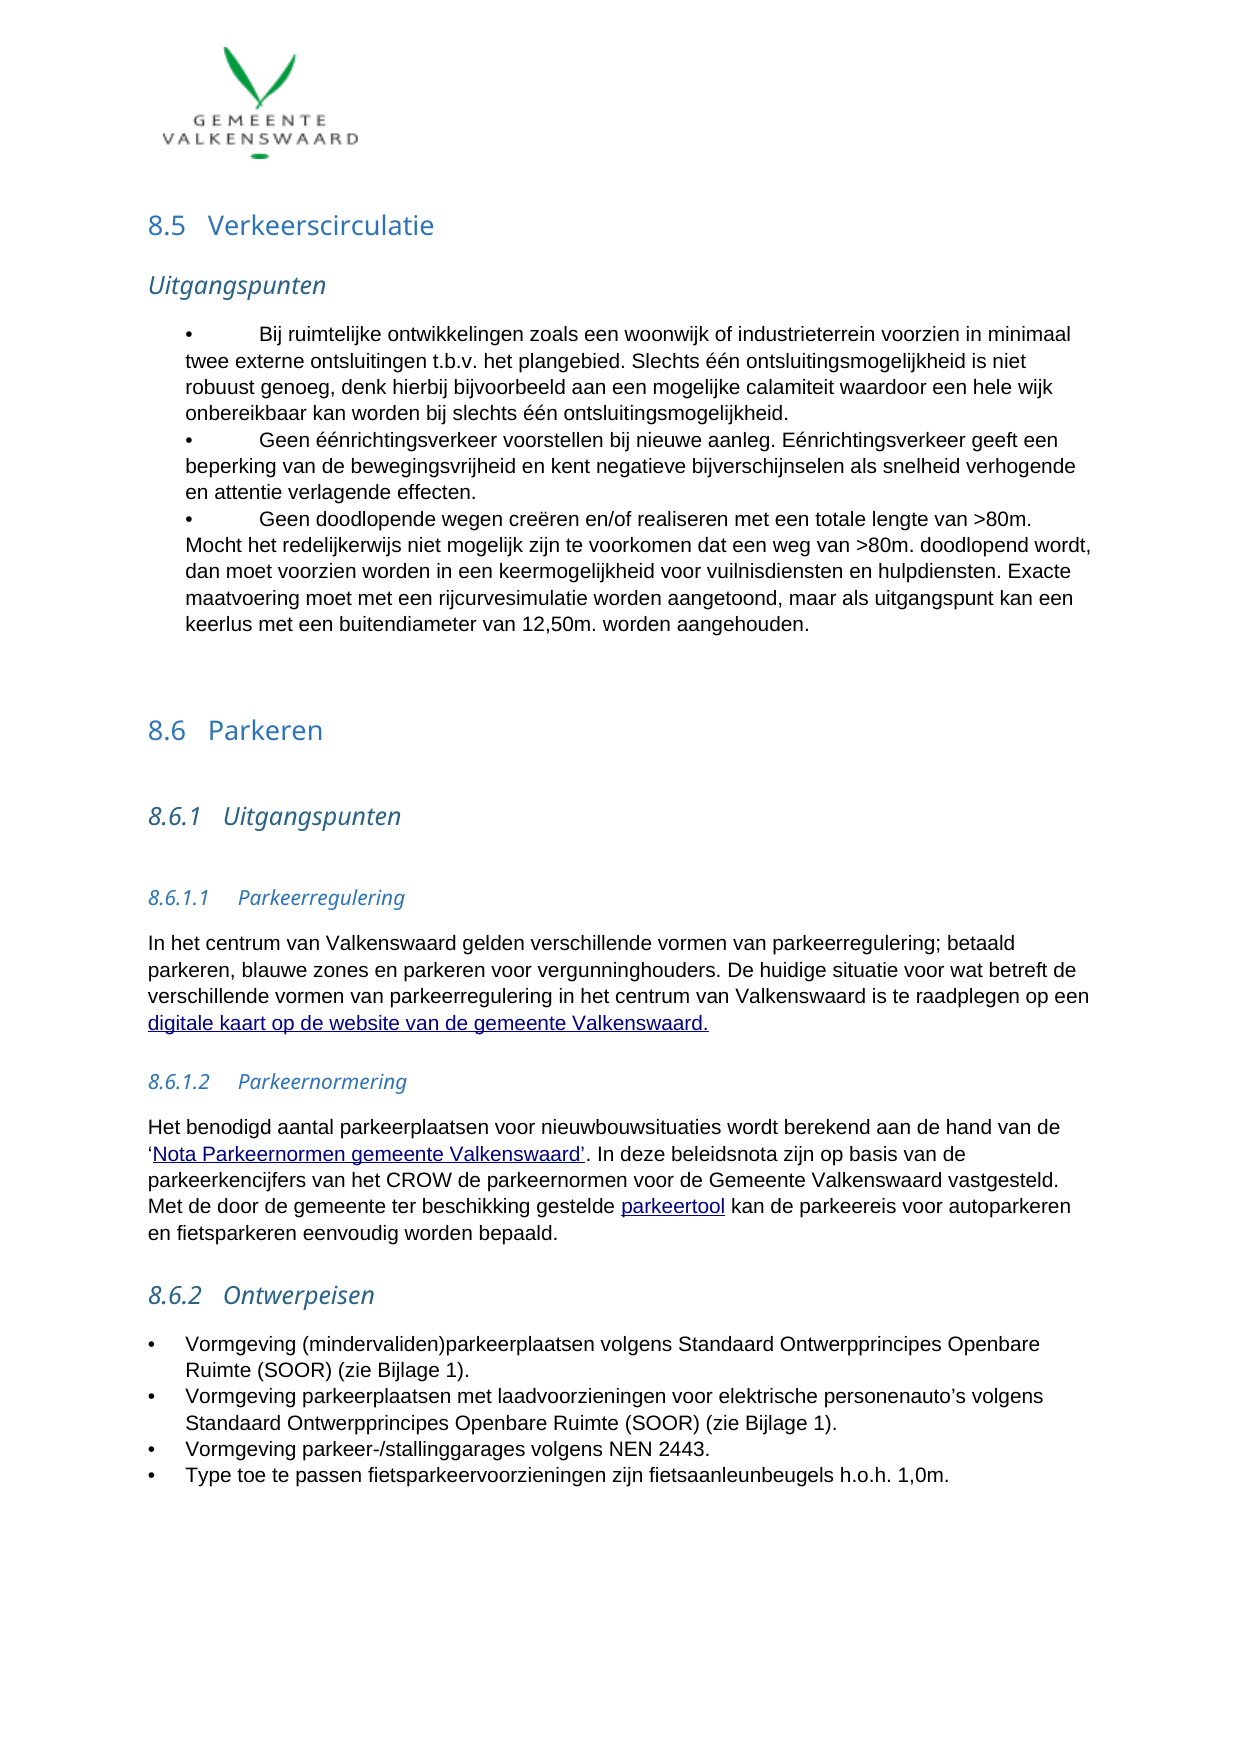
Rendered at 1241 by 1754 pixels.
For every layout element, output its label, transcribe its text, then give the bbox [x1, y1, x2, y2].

list Vormgeving parkeer-/stallinggarages volgens NEN 2443. [148, 1437, 1093, 1461]
subtitle Uitgangspunten [148, 799, 1093, 833]
subtitle Verkeerscirculatie [148, 207, 1093, 243]
list Type toe te passen fietsparkeervoorzieningen zijn fietsaanleunbeugels h.o.h. 1,0m. [148, 1463, 1093, 1487]
subtitle Parkeren [148, 711, 1093, 748]
subtitle Uitgangspunten [148, 268, 1093, 302]
list Bij ruimtelijke ontwikkelingen zoals een woonwijk of industrieterrein voorzien in minimaal twee externe ontsluitingen t.b.v. het plangebied. Slechts één ontsluitingsmogelijkheid is niet robuust genoeg, denk hierbij bijvoorbeeld aan een mogelijke calamiteit waardoor een hele wijk onbereikbaar kan worden bij slechts één ontsluitingsmogelijkheid. [185, 322, 1093, 425]
subtitle Parkeerregulering [148, 883, 1093, 912]
subtitle Parkeernormering [148, 1067, 1093, 1096]
text In het centrum van Valkenswaard gelden verschillende vormen van parkeerregulering; betaald parkeren, blauwe zones en parkeren voor vergunninghouders. De huidige situatie voor wat betreft de verschillende vormen van parkeerregulering in het centrum van Valkenswaard is te raadplegen op een digitale kaart op de website van de gemeente Valkenswaard. [148, 931, 1093, 1034]
text Het benodigd aantal parkeerplaatsen voor nieuwbouwsituaties wordt berekend aan de hand van de ‘Nota Parkeernormen gemeente Valkenswaard’. In deze beleidsnota zijn op basis van de parkeerkencijfers van het CROW de parkeernormen voor de Gemeente Valkenswaard vastgesteld. Met de door de gemeente ter beschikking gestelde parkeertool kan de parkeereis voor autoparkeren en fietsparkeren eenvoudig worden bepaald. [148, 1115, 1093, 1244]
list Vormgeving parkeerplaatsen met laadvoorzieningen voor elektrische personenauto’s volgens Standaard Ontwerpprincipes Openbare Ruimte (SOOR) (zie Bijlage 1). [148, 1384, 1093, 1434]
list Geen doodlopende wegen creëren en/of realiseren met een totale lengte van >80m. Mocht het redelijkerwijs niet mogelijk zijn te voorkomen dat een weg van >80m. doodlopend wordt, dan moet voorzien worden in een keermogelijkheid voor vuilnisdiensten en hulpdiensten. Exacte maatvoering moet met een rijcurvesimulatie worden aangetoond, maar als uitgangspunt kan een keerlus met een buitendiameter van 12,50m. worden aangehouden. [185, 507, 1093, 636]
list Geen éénrichtingsverkeer voorstellen bij nieuwe aanleg. Eénrichtingsverkeer geeft een beperking van de bewegingsvrijheid en kent negatieve bijverschijnselen als snelheid verhogende en attentie verlagende effecten. [185, 427, 1093, 504]
subtitle Ontwerpeisen [148, 1277, 1093, 1311]
list Vormgeving (mindervaliden)parkeerplaatsen volgens Standaard Ontwerpprincipes Openbare Ruimte (SOOR) (zie Bijlage 1). [148, 1331, 1093, 1382]
